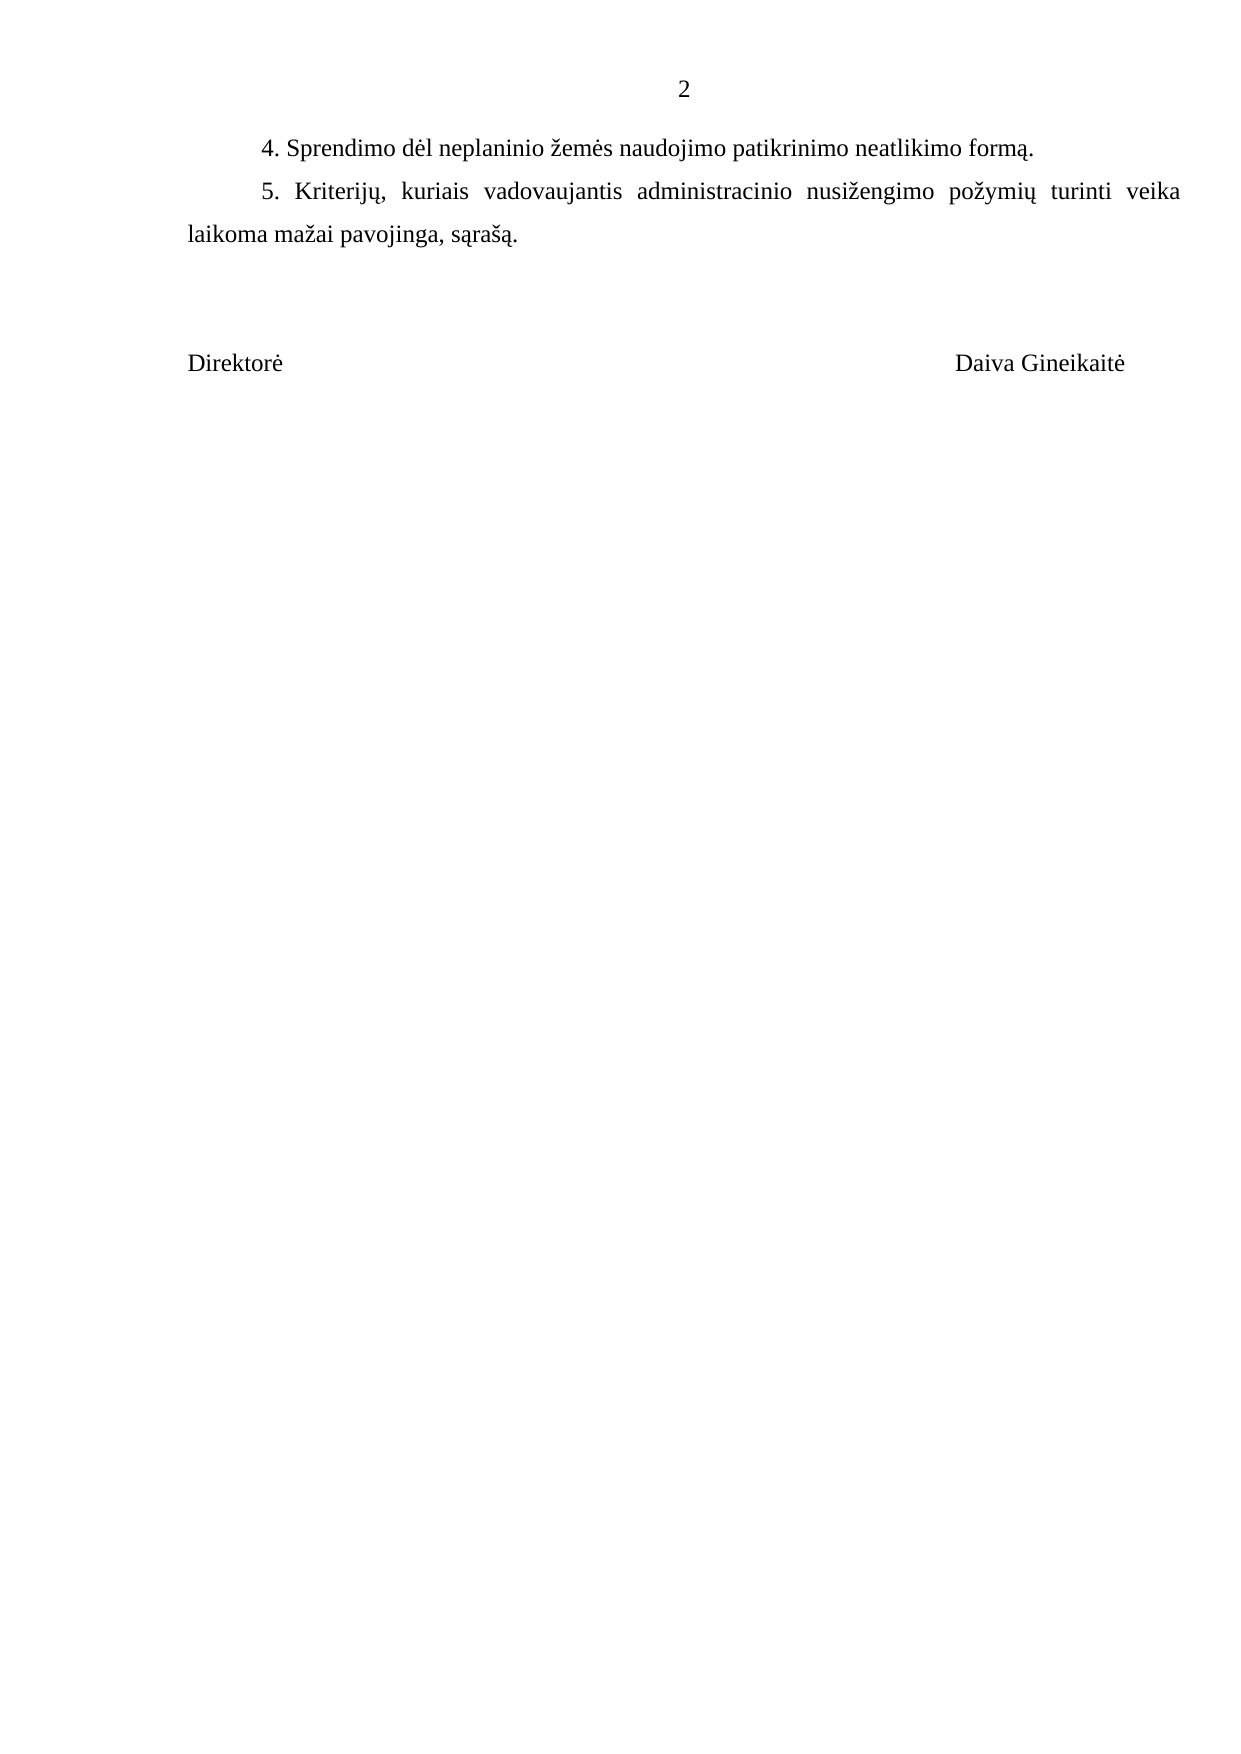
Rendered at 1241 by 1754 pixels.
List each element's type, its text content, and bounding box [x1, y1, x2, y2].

text 4. Sprendimo dėl neplaninio žemės naudojimo patikrinimo neatlikimo formą. [187, 133, 1181, 162]
text 5. Kriterijų, kuriais vadovaujantis administracinio nusižengimo požymių turinti veika laikoma mažai pavojinga, sąrašą. [187, 176, 1181, 248]
text Direktorė Daiva Gineikaitė [187, 348, 1181, 377]
